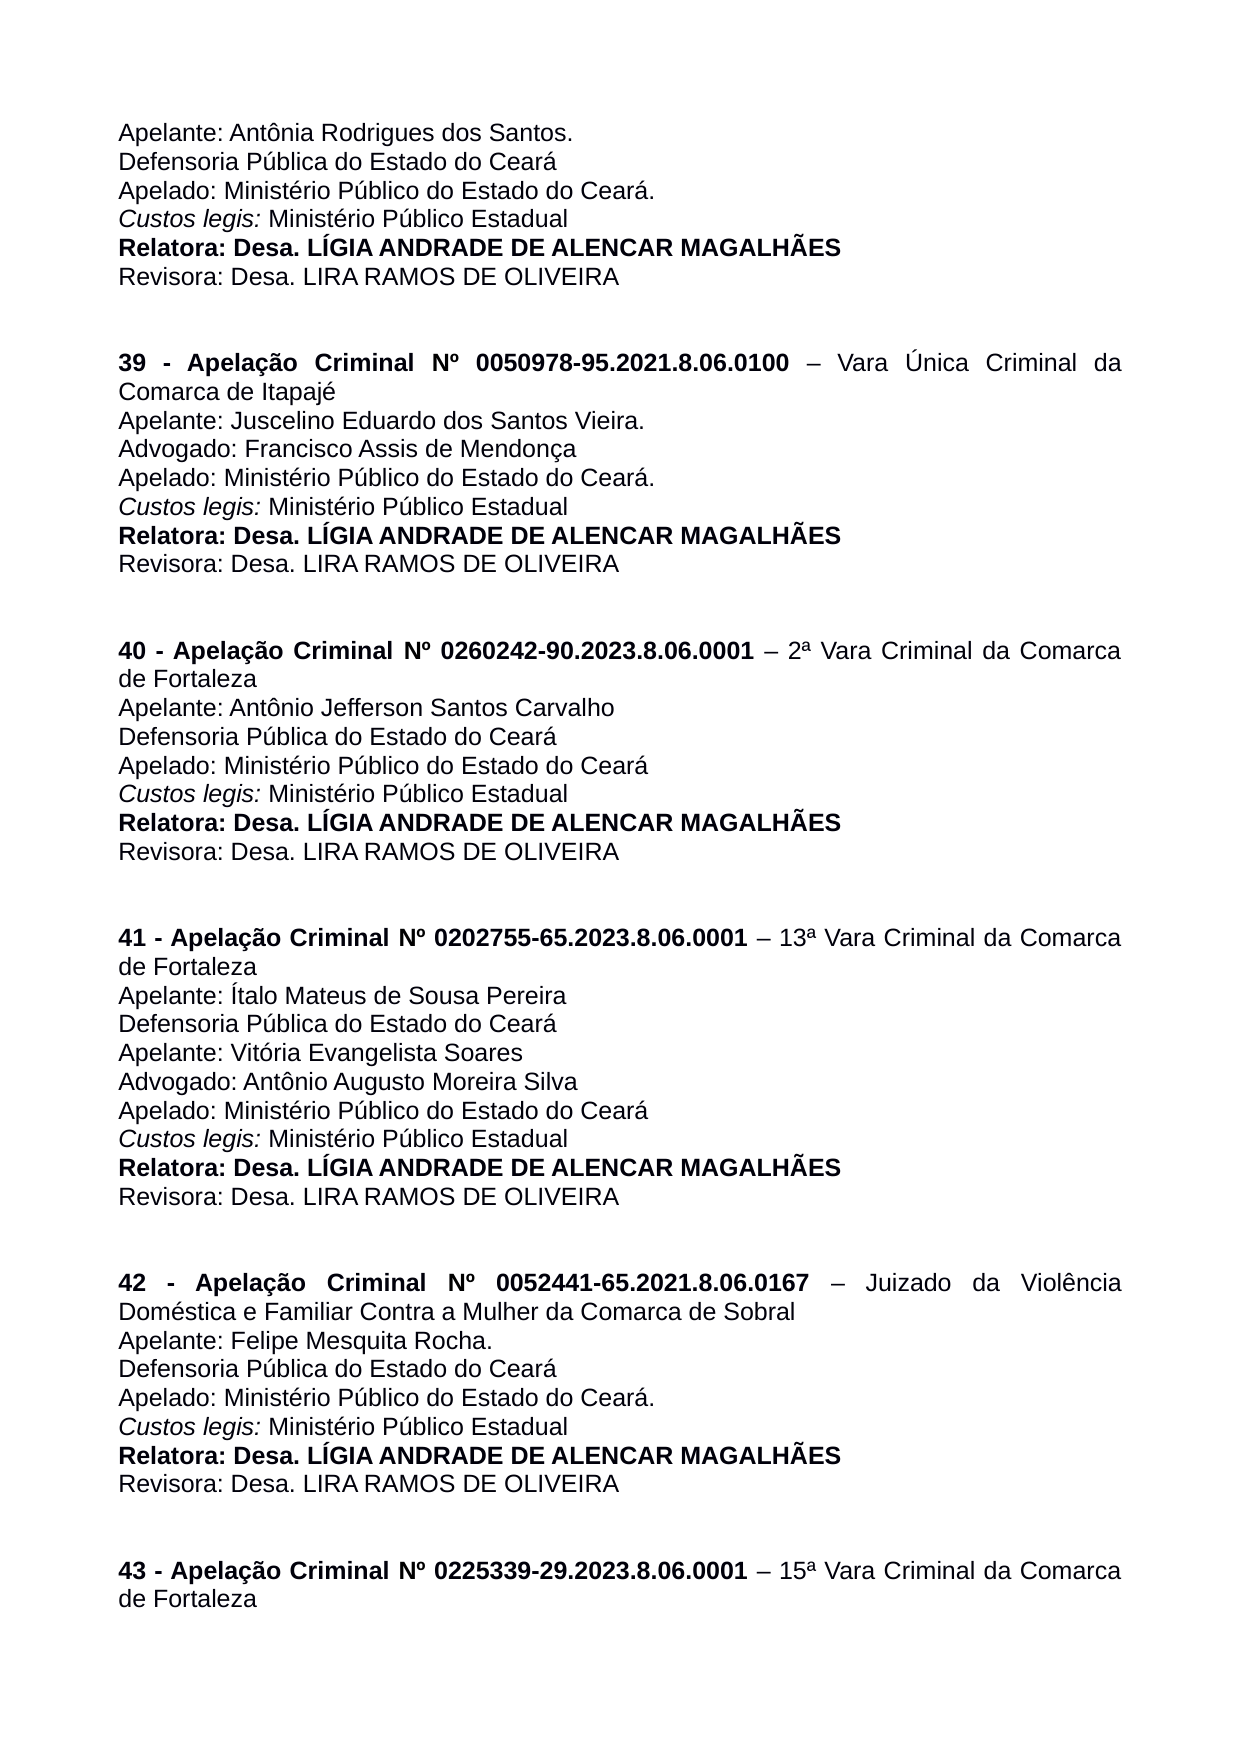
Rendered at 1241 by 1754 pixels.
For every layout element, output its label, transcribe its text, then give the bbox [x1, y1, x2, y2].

text Apelado: Ministério Público do Estado do Ceará. [118, 463, 1122, 492]
text Relatora: Desa. LÍGIA ANDRADE DE ALENCAR MAGALHÃES [118, 233, 1122, 262]
text Custos legis: Ministério Público Estadual [118, 204, 1122, 233]
text Apelante: Juscelino Eduardo dos Santos Vieira. [118, 406, 1122, 434]
text 39 - Apelação Criminal Nº 0050978-95.2021.8.06.0100 – Vara Única Criminal da Comarca de Itapajé [118, 348, 1122, 406]
text Apelante: Antônio Jefferson Santos Carvalho [118, 693, 1122, 722]
text Apelado: Ministério Público do Estado do Ceará [118, 751, 1122, 779]
text Relatora: Desa. LÍGIA ANDRADE DE ALENCAR MAGALHÃES [118, 1441, 1122, 1469]
text Advogado: Francisco Assis de Mendonça [118, 434, 1122, 463]
text Defensoria Pública do Estado do Ceará [118, 722, 1122, 751]
text Revisora: Desa. LIRA RAMOS DE OLIVEIRA [118, 262, 1122, 291]
text Defensoria Pública do Estado do Ceará [118, 147, 1122, 176]
text Advogado: Antônio Augusto Moreira Silva [118, 1067, 1122, 1096]
text Revisora: Desa. LIRA RAMOS DE OLIVEIRA [118, 1182, 1122, 1211]
text Apelado: Ministério Público do Estado do Ceará. [118, 176, 1122, 204]
text Apelado: Ministério Público do Estado do Ceará [118, 1096, 1122, 1124]
text 42 - Apelação Criminal Nº 0052441-65.2021.8.06.0167 – Juizado da Violência Doméstica e Familiar Contra a Mulher da Comarca de Sobral [118, 1268, 1122, 1326]
text 43 - Apelação Criminal Nº 0225339-29.2023.8.06.0001 – 15ª Vara Criminal da Comarca de Fortaleza [118, 1556, 1122, 1613]
text Defensoria Pública do Estado do Ceará [118, 1354, 1122, 1383]
text Apelado: Ministério Público do Estado do Ceará. [118, 1383, 1122, 1412]
text Relatora: Desa. LÍGIA ANDRADE DE ALENCAR MAGALHÃES [118, 521, 1122, 549]
text Revisora: Desa. LIRA RAMOS DE OLIVEIRA [118, 1469, 1122, 1498]
text Custos legis: Ministério Público Estadual [118, 492, 1122, 521]
text Revisora: Desa. LIRA RAMOS DE OLIVEIRA [118, 549, 1122, 578]
text Apelante: Vitória Evangelista Soares [118, 1038, 1122, 1067]
text 40 - Apelação Criminal Nº 0260242-90.2023.8.06.0001 – 2ª Vara Criminal da Comarca de Fortaleza [118, 636, 1122, 693]
text Apelante: Felipe Mesquita Rocha. [118, 1326, 1122, 1354]
text Apelante: Ítalo Mateus de Sousa Pereira [118, 981, 1122, 1009]
text Relatora: Desa. LÍGIA ANDRADE DE ALENCAR MAGALHÃES [118, 808, 1122, 837]
text Relatora: Desa. LÍGIA ANDRADE DE ALENCAR MAGALHÃES [118, 1153, 1122, 1182]
text Defensoria Pública do Estado do Ceará [118, 1009, 1122, 1038]
text Revisora: Desa. LIRA RAMOS DE OLIVEIRA [118, 837, 1122, 866]
text Custos legis: Ministério Público Estadual [118, 1124, 1122, 1153]
text Apelante: Antônia Rodrigues dos Santos. [118, 118, 1122, 147]
text Custos legis: Ministério Público Estadual [118, 779, 1122, 808]
text Custos legis: Ministério Público Estadual [118, 1412, 1122, 1441]
text 41 - Apelação Criminal Nº 0202755-65.2023.8.06.0001 – 13ª Vara Criminal da Comarca de Fortaleza [118, 923, 1122, 981]
